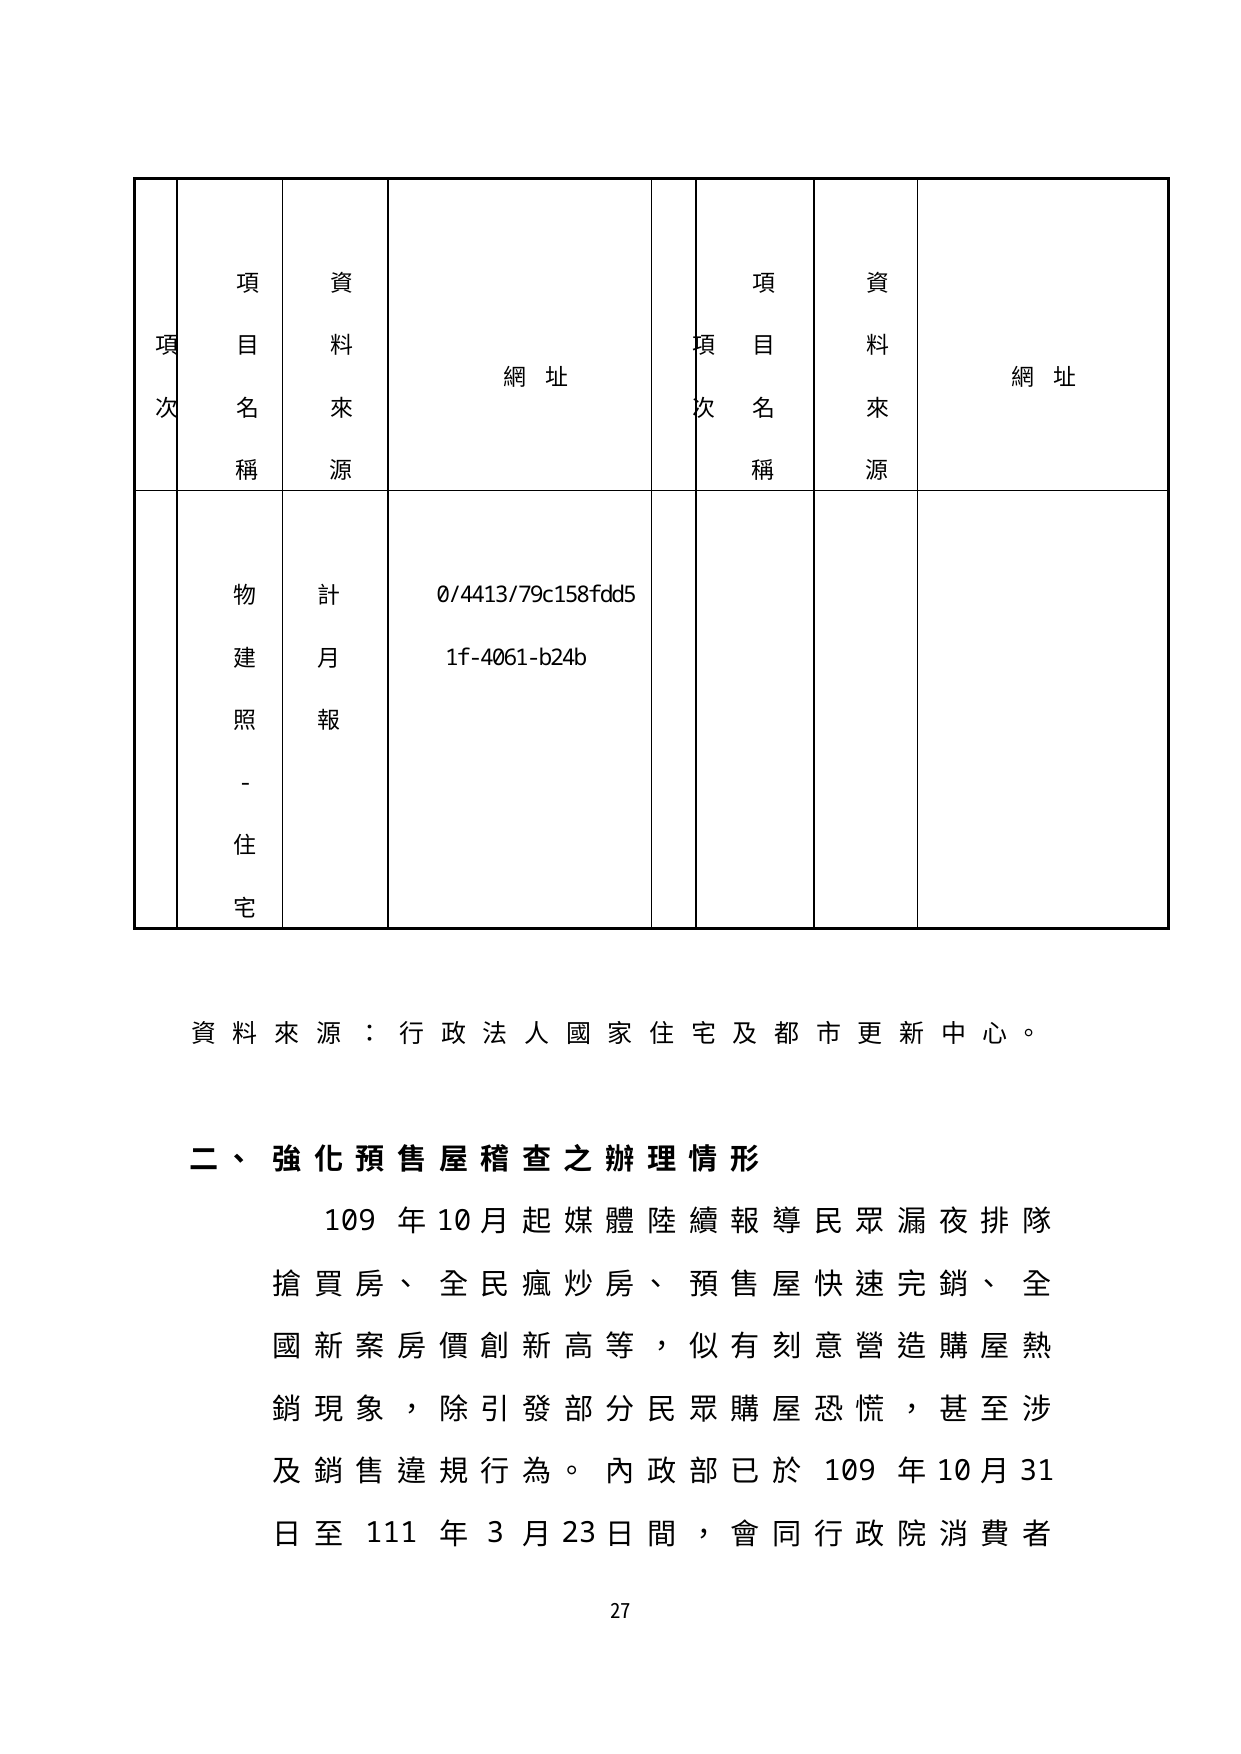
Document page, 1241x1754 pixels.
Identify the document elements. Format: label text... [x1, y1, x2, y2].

table_cell [136, 491, 176, 927]
table_cell 計月報 [283, 491, 387, 927]
text 二、強化預售屋稽查之辦理情形 [183, 1115, 1058, 1177]
table_header 資料來源 [283, 180, 387, 490]
table_header 資料來源 [815, 180, 917, 490]
text 資料來源：行政法人國家住宅及都市更新中心。 [124, 990, 1058, 1052]
table_header 項次 [136, 180, 176, 490]
table_cell 0/4413/79c158fdd51f-4061-b24b [389, 491, 651, 927]
table_header 項目名稱 [697, 180, 813, 490]
table_header 項目名稱 [178, 180, 282, 490]
text 109年10月起媒體陸續報導民眾漏夜排隊搶買房、全民瘋炒房、預售屋快速完銷、全國新案房價創新高等，似有刻意營造購屋熱銷現象，除引發部分民眾購屋恐慌，甚至涉及銷售違規行為。內政部已於109年10月31日至111年3月23日間，會同行政院消費者保護處、公平交易委員會、財政部各國稅局、各地方政府等發動5次預售屋銷售建案聯合稽查。 [242, 1177, 1058, 1552]
table_cell [697, 491, 813, 927]
table_header 網址 [389, 180, 651, 490]
table_cell 物建照-住宅 [178, 491, 282, 927]
table_header 項次 [652, 180, 695, 490]
table_cell [652, 491, 695, 927]
table_header 網址 [918, 180, 1167, 490]
table_cell [815, 491, 917, 927]
table_cell [918, 491, 1167, 927]
